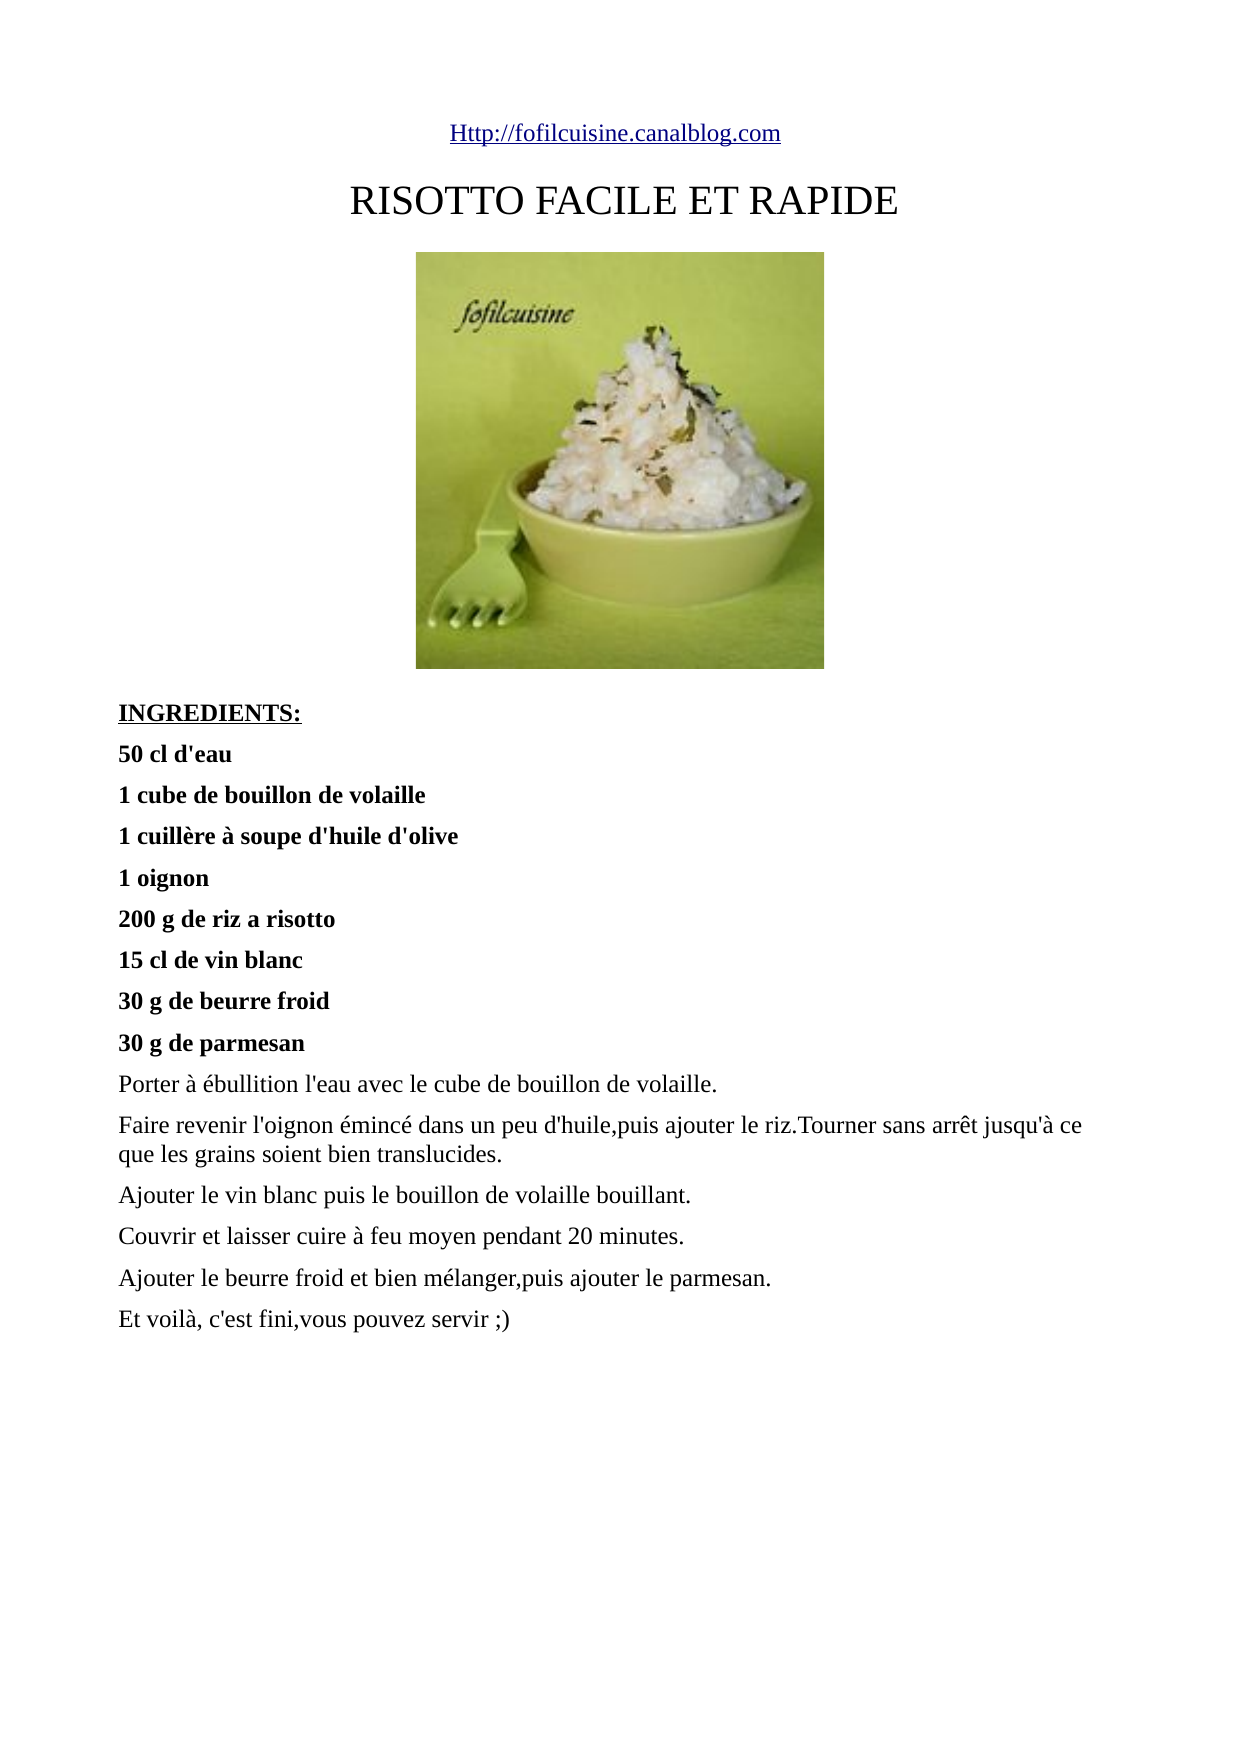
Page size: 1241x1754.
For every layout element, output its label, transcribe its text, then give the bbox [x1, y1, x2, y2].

picture [415, 252, 825, 669]
text Ajouter le vin blanc puis le bouillon de volaille bouillant. [118, 1180, 1122, 1209]
text Porter à ébullition l'eau avec le cube de bouillon de volaille. [118, 1069, 1122, 1098]
text Http://fofilcuisine.canalblog.com [118, 118, 1122, 147]
text 1 cube de bouillon de volaille [118, 780, 1122, 809]
text RISOTTO FACILE ET RAPIDE [118, 176, 1122, 223]
text 1 oignon [118, 863, 1122, 891]
text 1 cuillère à soupe d'huile d'olive [118, 821, 1122, 850]
text Couvrir et laisser cuire à feu moyen pendant 20 minutes. [118, 1221, 1122, 1250]
text 30 g de parmesan [118, 1028, 1122, 1056]
text 50 cl d'eau [118, 739, 1122, 768]
text Ajouter le beurre froid et bien mélanger,puis ajouter le parmesan. [118, 1263, 1122, 1291]
text Faire revenir l'oignon émincé dans un peu d'huile,puis ajouter le riz.Tourner sans arrêt jusqu'à ce que les grains soient bien translucides. [118, 1110, 1122, 1168]
text 30 g de beurre froid [118, 986, 1122, 1015]
text INGREDIENTS: [118, 698, 1122, 726]
text 200 g de riz a risotto [118, 904, 1122, 933]
text 15 cl de vin blanc [118, 945, 1122, 974]
text Et voilà, c'est fini,vous pouvez servir ;) [118, 1304, 1122, 1333]
